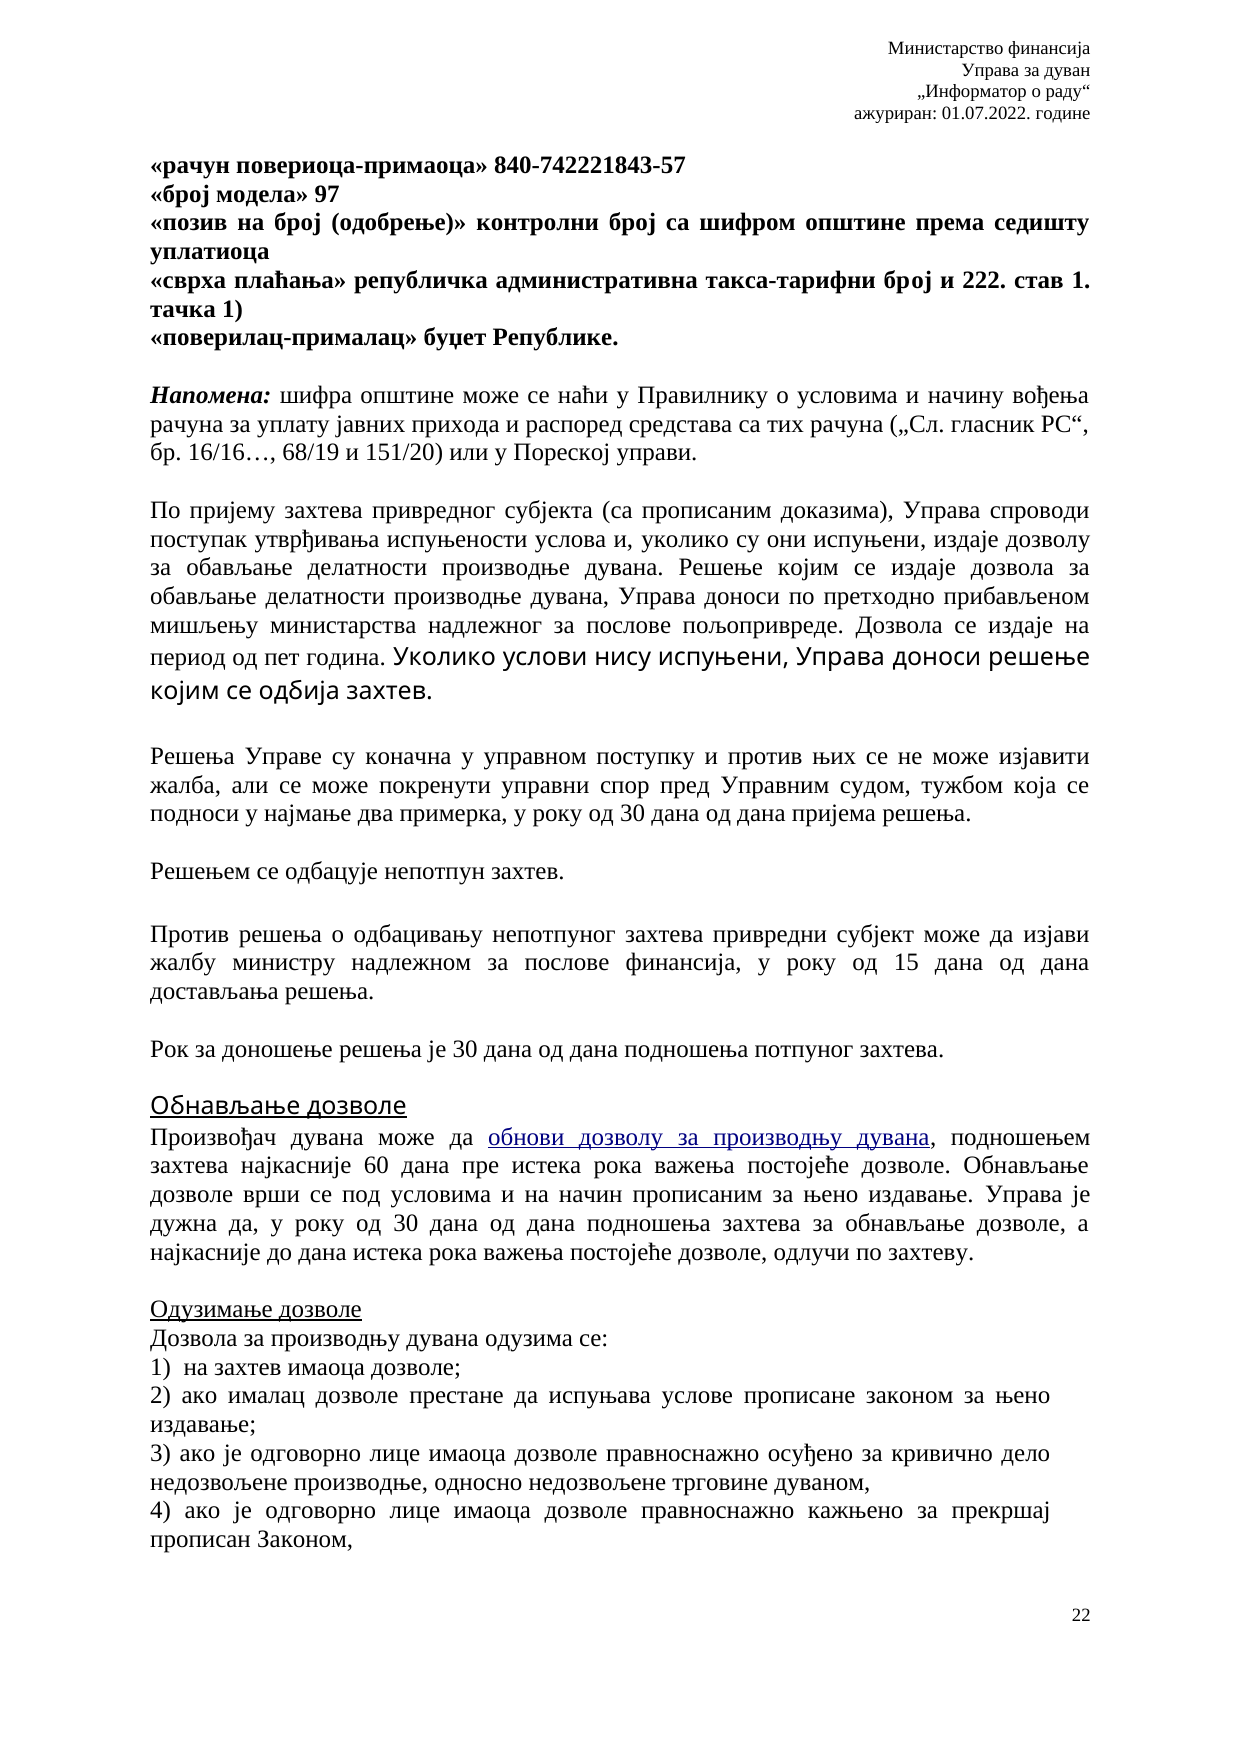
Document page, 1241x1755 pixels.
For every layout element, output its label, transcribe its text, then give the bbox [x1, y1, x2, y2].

text 1) на захтев имаоца дозволе; [150, 1352, 1051, 1380]
text 3) ако је одговорно лице имаоца дозволе правноснажно осуђено за кривично дело недозвољене производње, односно недозвољене трговине дуваном, [150, 1438, 1051, 1495]
text Решења Управе су коначна у управном поступку и против њих се не може изјавити жалба, али се може покренути управни спор пред Управним судом, тужбом која се подноси у најмање два примерка, у року од 30 дана од дана пријема решења. [150, 741, 1090, 827]
text Обнављање дозволе [150, 1087, 1090, 1122]
text «позив на број (одобрење)» контролни број са шифром општине према седишту уплатиоца [150, 207, 1090, 265]
text Решењем се одбацује непотпун захтев. [150, 856, 1090, 885]
text «сврха плаћања» републичка административна такса-тарифни број и 222. став 1. тачка 1) [150, 265, 1090, 322]
text «број модела» 97 [150, 179, 1090, 207]
text Напомена: шифра општине може се наћи у Правилнику о условима и начину вођења рачуна за уплату јавних прихода и распоред средстава са тих рачуна („Сл. гласник РС“, бр. 16/16…, 68/19 и 151/20) или у Пореској управи. [150, 380, 1090, 466]
text Произвођач дувана може да обнови дозволу за производњу дувана, подношењем захтева најкасније 60 дана пре истека рока важења постојеће дозволе. Обнављање дозволе врши се под условима и на начин прописаним за њено издавање. Управа је дужна да, у року од 30 дана од дана подношења захтева за обнављање дозволе, а најкасније до дана истека рока важења постојеће дозволе, одлучи по захтеву. [150, 1122, 1090, 1265]
text Одузимање дозволе [150, 1294, 1090, 1323]
text «поверилац-прималац» буџет Републике. [150, 322, 1090, 351]
text Рок за доношење решења је 30 дана од дана подношења потпуног захтева. [150, 1034, 1090, 1062]
text Дозвола за производњу дувана одузима се: [150, 1323, 1051, 1352]
text 2) ако ималац дозволе престане да испуњава услове прописане законом за њено издавање; [150, 1380, 1051, 1438]
text 4) ако је одговорно лице имаоца дозволе правноснажно кажњено за прекршај прописан Законом, [150, 1495, 1051, 1553]
text «рачун повериоца-примаоца» 840-742221843-57 [150, 150, 1090, 179]
text По пријему захтева привредног субјекта (са прописаним доказима), Управа спроводи поступак утврђивања испуњености услова и, уколико су они испуњени, издаје дозволу за обављање делатности производње дувана. Решење којим се издаје дозвола за обављање делатности производње дувана, Управа доноси по претходно прибављеном мишљењу министарства надлежног за послове пољопривреде. Дозвола се издаје на период од пет година. Уколико услови нису испуњени, Управа доноси решење којим се одбија захтев. [150, 495, 1090, 707]
text Против решења о одбацивању непотпуног захтева привредни субјект може да изјави жалбу министру надлежном за послове финансија, у року од 15 дана од дана достављања решења. [150, 919, 1090, 1005]
